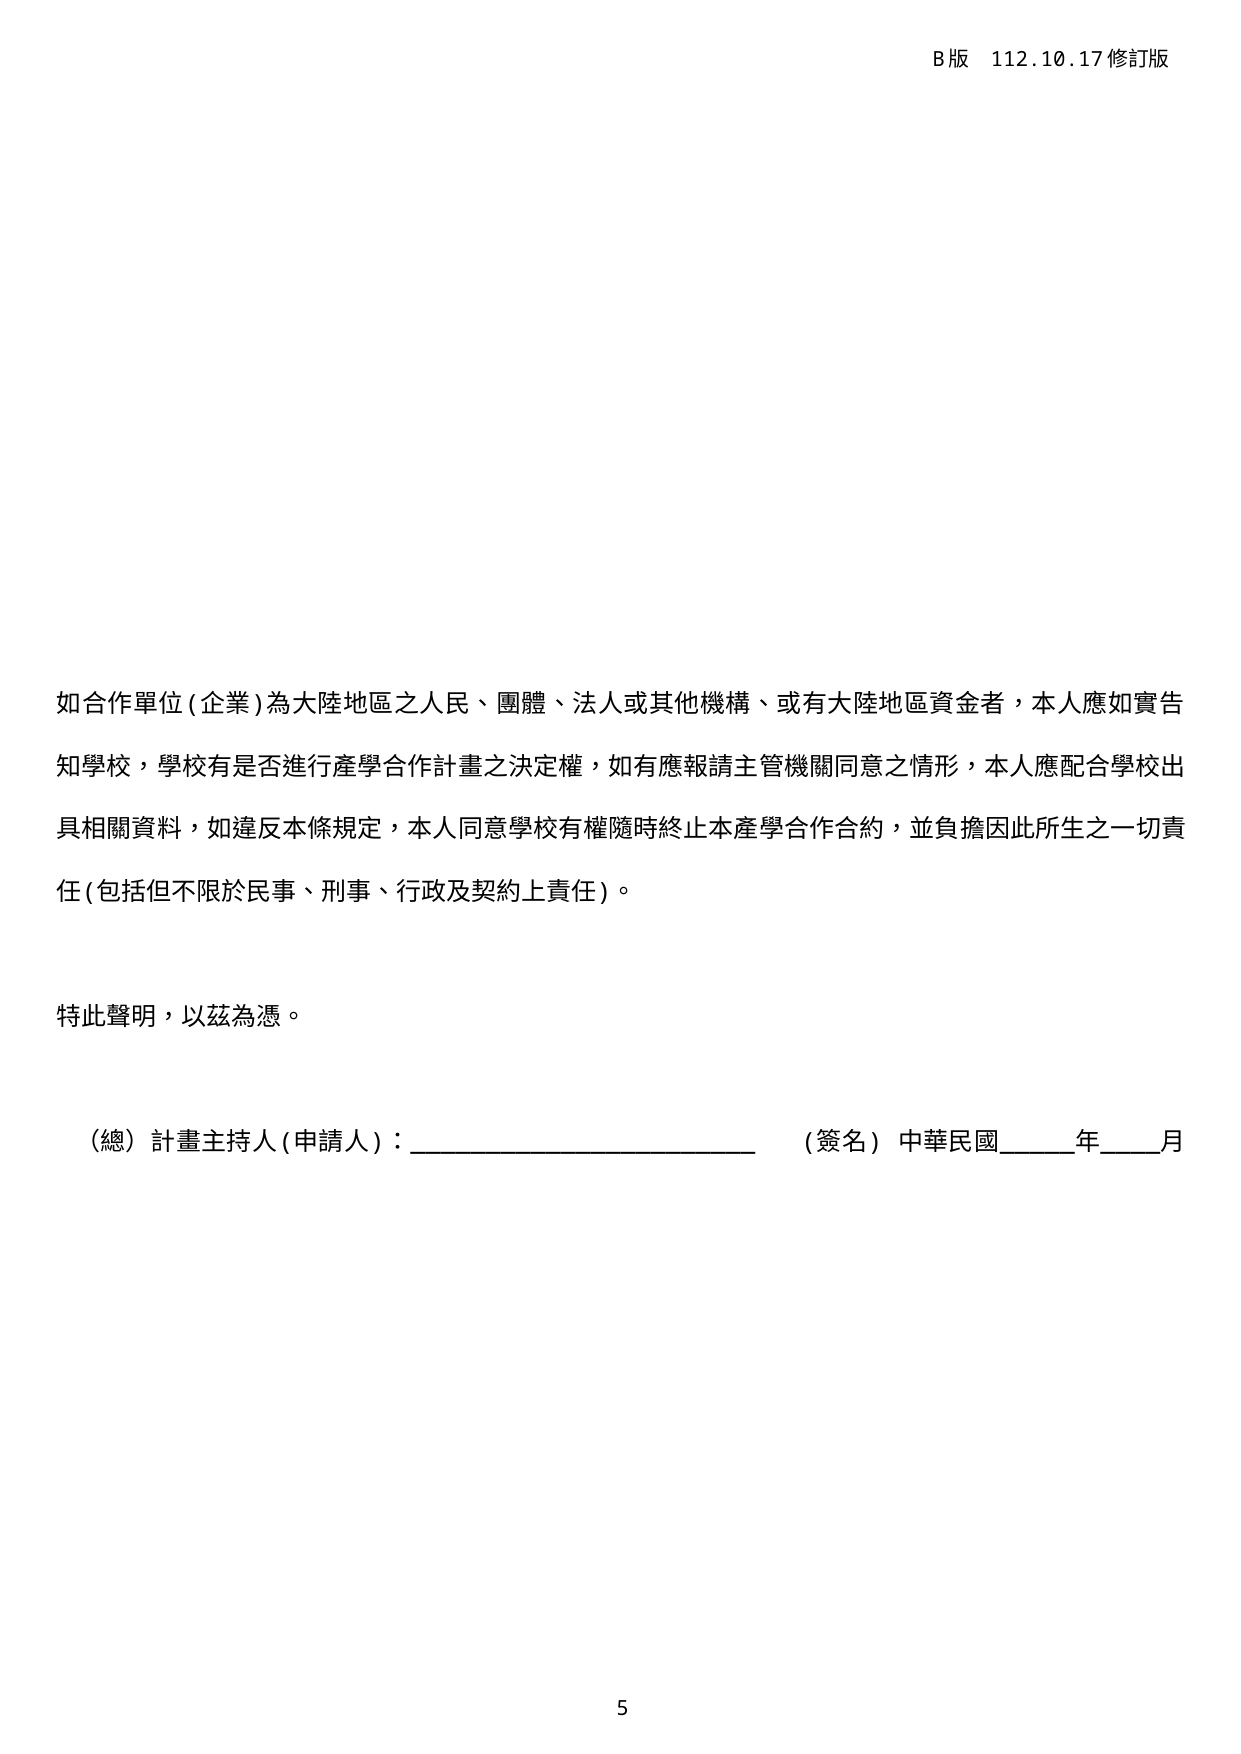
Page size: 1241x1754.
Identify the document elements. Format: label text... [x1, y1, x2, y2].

text （總）計畫主持人(申請人)：_______________________ (簽名) 中華民國_____年____月 [75, 1098, 1186, 1160]
text 如合作單位(企業)為大陸地區之人民、團體、法人或其他機構、或有大陸地區資金者，本人應如實告知學校，學校有是否進行產學合作計畫之決定權，如有應報請主管機關同意之情形，本人應配合學校出具相關資料，如違反本條規定，本人同意學校有權隨時終止本產學合作合約，並負擔因此所生之一切責任(包括但不限於民事、刑事、行政及契約上責任)。 [56, 660, 1186, 910]
text 特此聲明，以茲為憑。 [56, 973, 1186, 1035]
